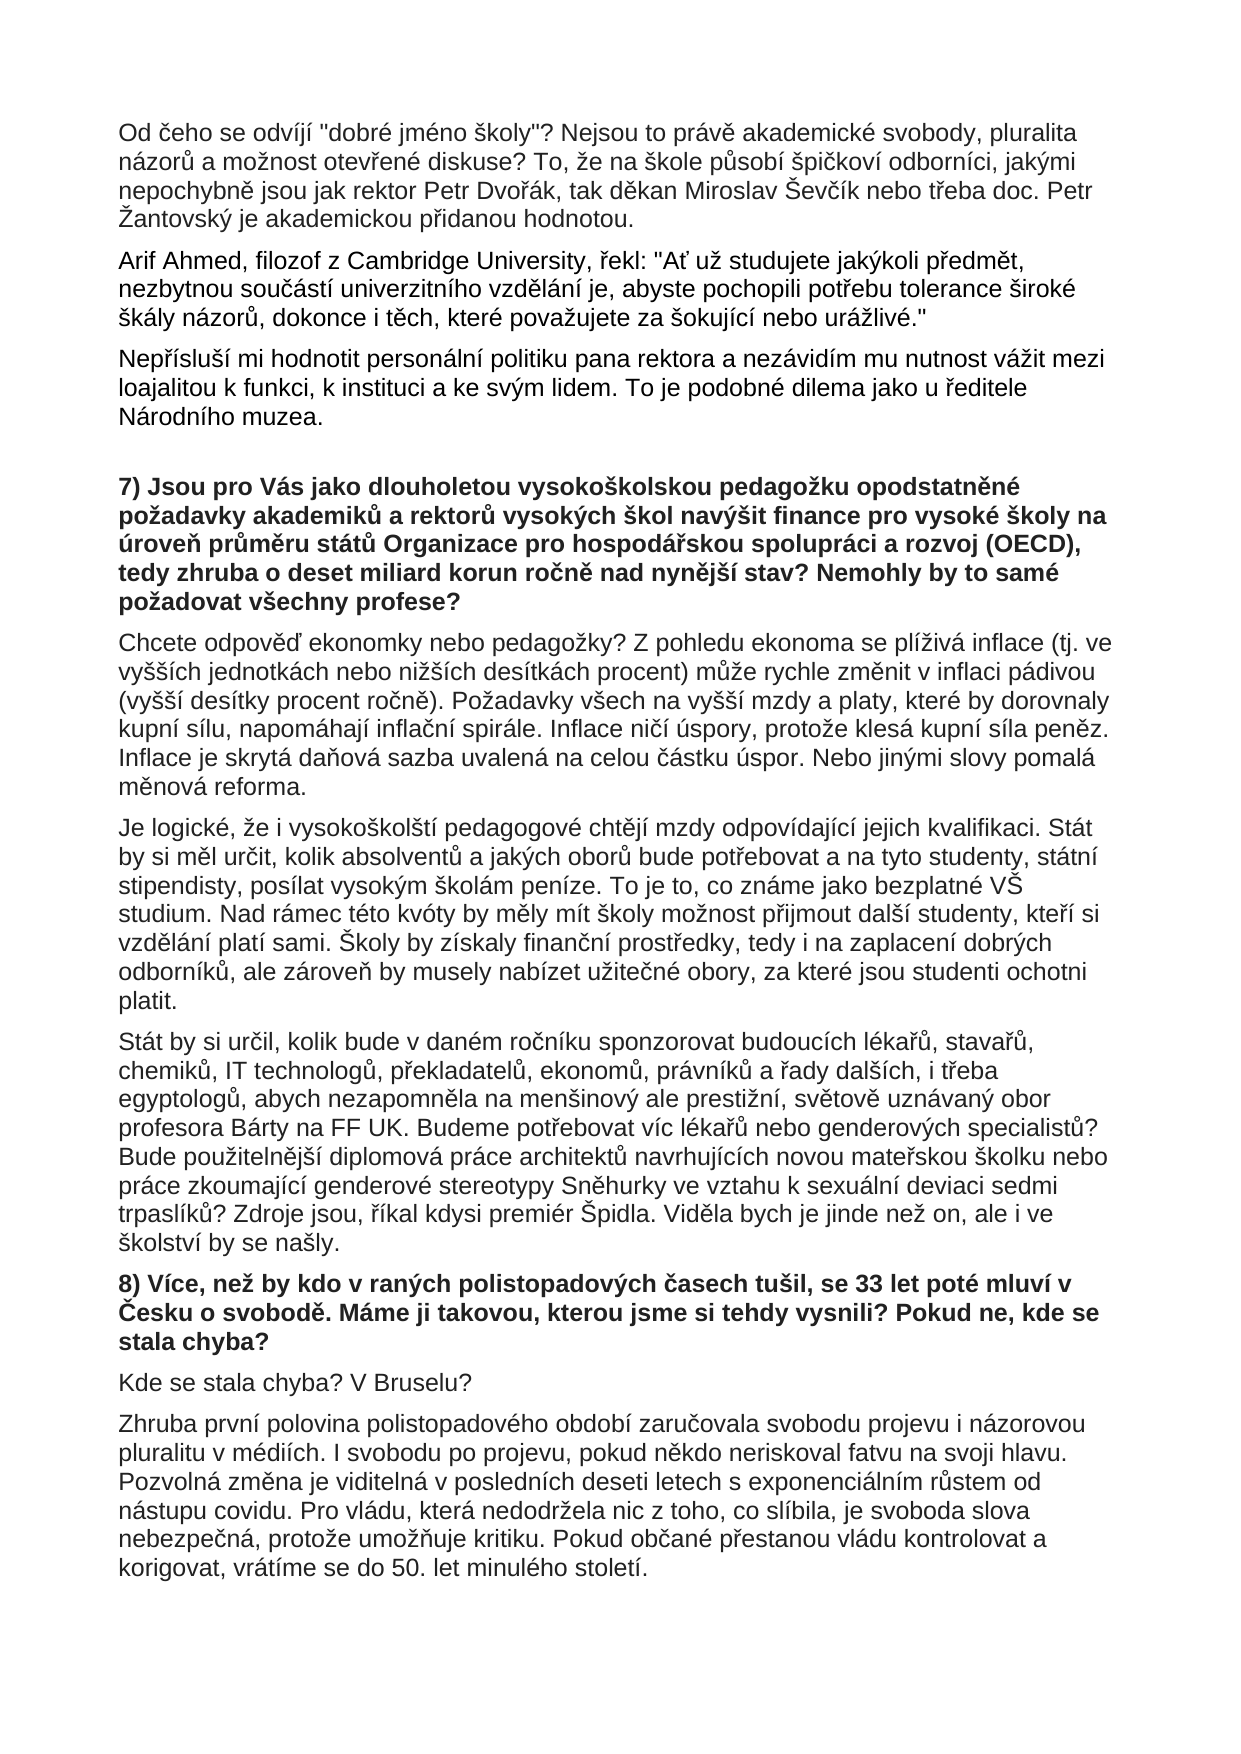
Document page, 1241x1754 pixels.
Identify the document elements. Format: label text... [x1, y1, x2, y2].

text Nepřísluší mi hodnotit personální politiku pana rektora a nezávidím mu nutnost vážit mezi loajalitou k funkci, k instituci a ke svým lidem. To je podobné dilema jako u ředitele Národního muzea. [118, 344, 1122, 431]
text Chcete odpověď ekonomky nebo pedagožky? Z pohledu ekonoma se plíživá inflace (tj. ve vyšších jednotkách nebo nižších desítkách procent) může rychle změnit v inflaci pádivou (vyšší desítky procent ročně). Požadavky všech na vyšší mzdy a platy, které by dorovnaly kupní sílu, napomáhají inflační spirále. Inflace ničí úspory, protože klesá kupní síla peněz. Inflace je skrytá daňová sazba uvalená na celou částku úspor. Nebo jinými slovy pomalá měnová reforma. [118, 628, 1122, 801]
text Od čeho se odvíjí "dobré jméno školy"? Nejsou to právě akademické svobody, pluralita názorů a možnost otevřené diskuse? To, že na škole působí špičkoví odborníci, jakými nepochybně jsou jak rektor Petr Dvořák, tak děkan Miroslav Ševčík nebo třeba doc. Petr Žantovský je akademickou přidanou hodnotou. [118, 118, 1122, 233]
text Je logické, že i vysokoškolští pedagogové chtějí mzdy odpovídající jejich kvalifikaci. Stát by si měl určit, kolik absolventů a jakých oborů bude potřebovat a na tyto studenty, státní stipendisty, posílat vysokým školám peníze. To je to, co známe jako bezplatné VŠ studium. Nad rámec této kvóty by měly mít školy možnost přijmout další studenty, kteří si vzdělání platí sami. Školy by získaly finanční prostředky, tedy i na zaplacení dobrých odborníků, ale zároveň by musely nabízet užitečné obory, za které jsou studenti ochotni platit. [118, 813, 1122, 1014]
text Zhruba první polovina polistopadového období zaručovala svobodu projevu i názorovou pluralitu v médiích. I svobodu po projevu, pokud někdo neriskoval fatvu na svoji hlavu. Pozvolná změna je viditelná v posledních deseti letech s exponenciálním růstem od nástupu covidu. Pro vládu, která nedodržela nic z toho, co slíbila, je svoboda slova nebezpečná, protože umožňuje kritiku. Pokud občané přestanou vládu kontrolovat a korigovat, vrátíme se do 50. let minulého století. [118, 1409, 1122, 1582]
text Arif Ahmed, filozof z Cambridge University, řekl: "Ať už studujete jakýkoli předmět, nezbytnou součástí univerzitního vzdělání je, abyste pochopili potřebu tolerance široké škály názorů, dokonce i těch, které považujete za šokující nebo urážlivé." [118, 246, 1122, 332]
text 8) Více, než by kdo v raných polistopadových časech tušil, se 33 let poté mluví v Česku o svobodě. Máme ji takovou, kterou jsme si tehdy vysnili? Pokud ne, kde se stala chyba? [118, 1269, 1122, 1356]
text Kde se stala chyba? V Bruselu? [118, 1368, 1122, 1397]
text Stát by si určil, kolik bude v daném ročníku sponzorovat budoucích lékařů, stavařů, chemiků, IT technologů, překladatelů, ekonomů, právníků a řady dalších, i třeba egyptologů, abych nezapomněla na menšinový ale prestižní, světově uznávaný obor profesora Bárty na FF UK. Budeme potřebovat víc lékařů nebo genderových specialistů? Bude použitelnější diplomová práce architektů navrhujících novou mateřskou školku nebo práce zkoumající genderové stereotypy Sněhurky ve vztahu k sexuální deviaci sedmi trpaslíků? Zdroje jsou, říkal kdysi premiér Špidla. Viděla bych je jinde než on, ale i ve školství by se našly. [118, 1027, 1122, 1257]
text 7) Jsou pro Vás jako dlouholetou vysokoškolskou pedagožku opodstatněné požadavky akademiků a rektorů vysokých škol navýšit finance pro vysoké školy na úroveň průměru států Organizace pro hospodářskou spolupráci a rozvoj (OECD), tedy zhruba o deset miliard korun ročně nad nynější stav? Nemohly by to samé požadovat všechny profese? [118, 443, 1122, 616]
